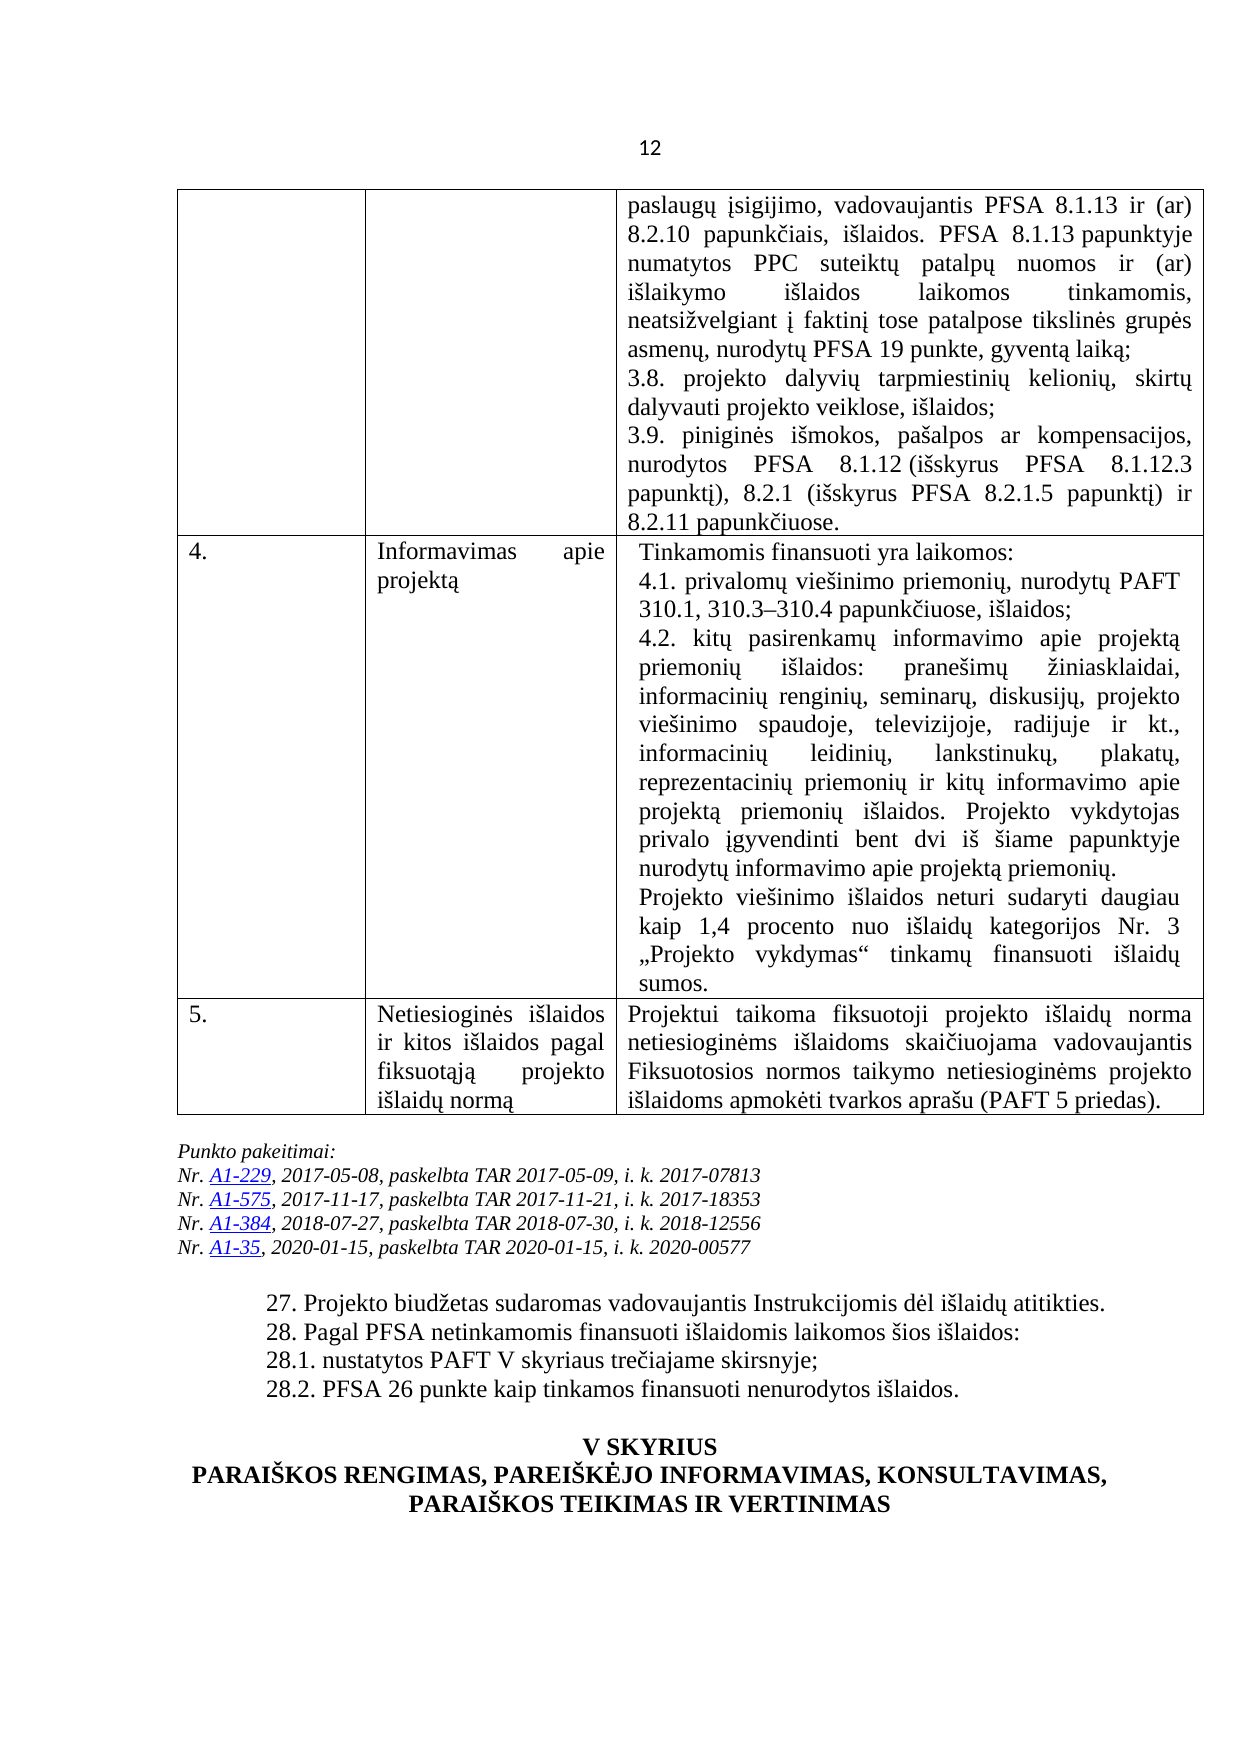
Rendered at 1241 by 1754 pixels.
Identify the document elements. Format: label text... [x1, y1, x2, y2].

table_cell Netiesioginės išlaidos ir kitos išlaidos pagal fiksuotąją projekto išlaidų normą [366, 999, 616, 1114]
table_cell 5. [178, 999, 365, 1114]
text PARAIŠKOS RENGIMAS, PAREIŠKĖJO INFORMAVIMAS, KONSULTAVIMAS, PARAIŠKOS TEIKIMAS IR VERTINIMAS [177, 1460, 1122, 1518]
text 28. Pagal PFSA netinkamomis finansuoti išlaidomis laikomos šios išlaidos: [177, 1317, 1122, 1345]
text Punkto pakeitimai: [177, 1139, 1122, 1163]
text Nr. A1-35, 2020-01-15, paskelbta TAR 2020-01-15, i. k. 2020-00577 [177, 1235, 1122, 1259]
text Nr. A1-384, 2018-07-27, paskelbta TAR 2018-07-30, i. k. 2018-12556 [177, 1211, 1122, 1235]
text Nr. A1-229, 2017-05-08, paskelbta TAR 2017-05-09, i. k. 2017-07813 [177, 1163, 1122, 1187]
text 28.1. nustatytos PAFT V skyriaus trečiajame skirsnyje; [177, 1345, 1122, 1374]
table_cell [617, 536, 627, 998]
table_cell Informavimas apie projektą [366, 536, 616, 998]
table_cell 4. [178, 536, 365, 998]
table_cell [1193, 536, 1203, 998]
text 27. Projekto biudžetas sudaromas vadovaujantis Instrukcijomis dėl išlaidų atitikties. [177, 1288, 1122, 1317]
table_cell [178, 190, 365, 535]
table_cell [366, 190, 616, 535]
text V SKYRIUS [177, 1432, 1122, 1460]
table_cell Projektui taikoma fiksuotoji projekto išlaidų norma netiesioginėms išlaidoms skaičiuojama vadovaujantis Fiksuotosios normos taikymo netiesioginėms projekto išlaidoms apmokėti tvarkos aprašu (PAFT 5 priedas). [617, 999, 1203, 1114]
table_header Tinkamomis finansuoti yra laikomos: 4.1. privalomų viešinimo priemonių, nurodytų PAFT 310.1, 310.3–310.4 papunkčiuose, išlaidos; 4.2. kitų pasirenkamų informavimo apie projektą priemonių išlaidos: pranešimų žiniasklaidai, informacinių renginių, seminarų, diskusijų, projekto viešinimo spaudoje, televizijoje, radijuje ir kt., informacinių leidinių, lankstinukų, plakatų, reprezentacinių priemonių ir kitų informavimo apie projektą priemonių išlaidos. Projekto vykdytojas privalo įgyvendinti bent dvi iš šiame papunktyje nurodytų informavimo apie projektą priemonių. Projekto viešinimo išlaidos neturi sudaryti daugiau kaip 1,4 procento nuo išlaidų kategorijos Nr. 3 „Projekto vykdymas“ tinkamų finansuoti išlaidų sumos. [628, 538, 1192, 997]
text 28.2. PFSA 26 punkte kaip tinkamos finansuoti nenurodytos išlaidos. [177, 1374, 1122, 1403]
text Nr. A1-575, 2017-11-17, paskelbta TAR 2017-11-21, i. k. 2017-18353 [177, 1187, 1122, 1211]
table_cell paslaugų įsigijimo, vadovaujantis PFSA 8.1.13 ir (ar) 8.2.10 papunkčiais, išlaidos. PFSA 8.1.13 papunktyje numatytos PPC suteiktų patalpų nuomos ir (ar) išlaikymo išlaidos laikomos tinkamomis, neatsižvelgiant į faktinį tose patalpose tikslinės grupės asmenų, nurodytų PFSA 19 punkte, gyventą laiką; 3.8. projekto dalyvių tarpmiestinių kelionių, skirtų dalyvauti projekto veiklose, išlaidos; 3.9. piniginės išmokos, pašalpos ar kompensacijos, nurodytos PFSA 8.1.12 (išskyrus PFSA 8.1.12.3 papunktį), 8.2.1 (išskyrus PFSA 8.2.1.5 papunktį) ir 8.2.11 papunkčiuose. [617, 190, 1203, 535]
